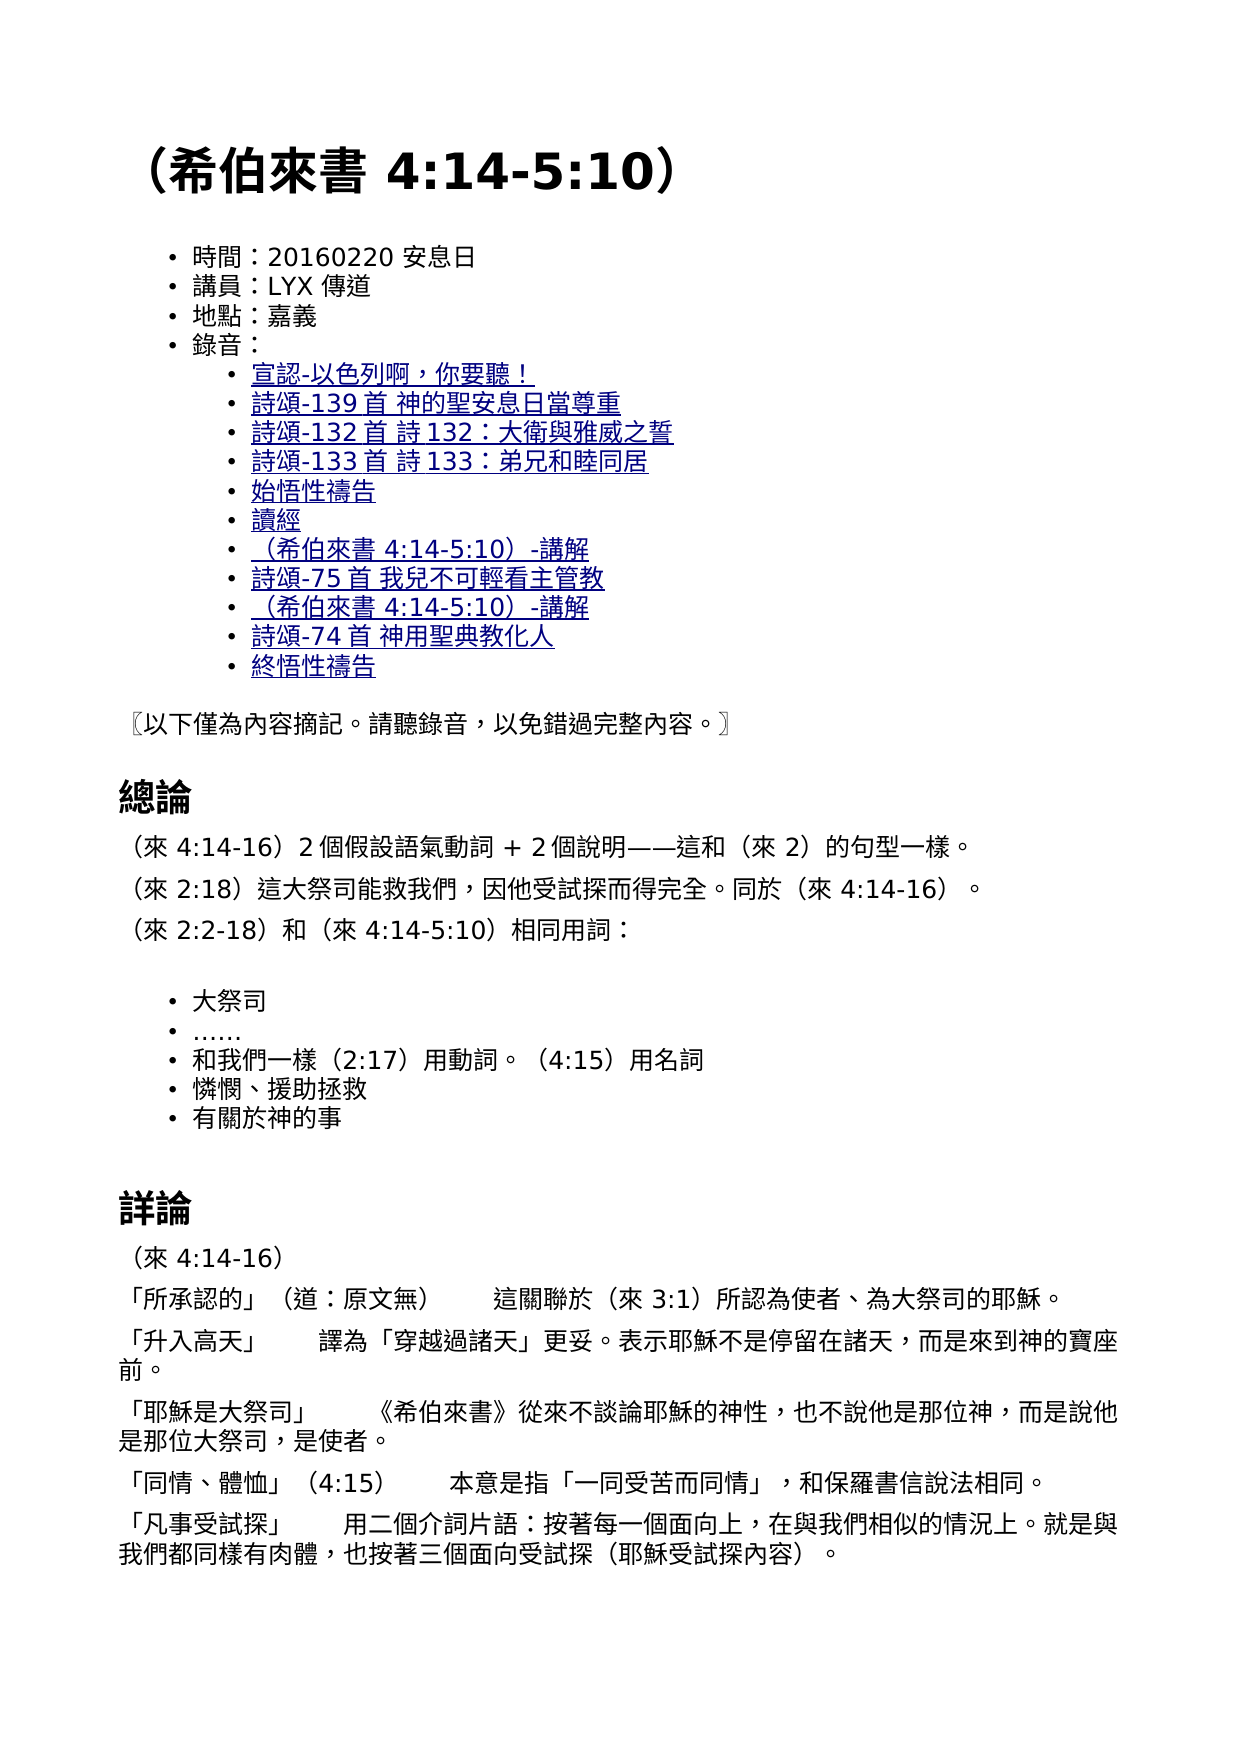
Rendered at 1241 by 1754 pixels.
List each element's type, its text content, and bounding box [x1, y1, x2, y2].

list 講員：LYX 傳道 [177, 272, 1122, 302]
list （希伯來書 4:14-5:10）-講解 [236, 593, 1122, 622]
list 時間：20160220 安息日 [177, 243, 1122, 272]
subtitle 總論 [118, 777, 1122, 821]
list 和我們一樣（2:17）用動詞。（4:15）用名詞 [177, 1046, 1122, 1075]
list 讀經 [236, 506, 1122, 535]
list 詩頌-75首 我兒不可輕看主管教 [236, 564, 1122, 593]
text 「耶穌是大祭司」 《希伯來書》從來不談論耶穌的神性，也不說他是那位神，而是說他是那位大祭司，是使者。 [118, 1398, 1122, 1457]
text （來 2:18）這大祭司能救我們，因他受試探而得完全。同於（來 4:14-16）。 [118, 875, 1122, 904]
list 地點：嘉義 [177, 302, 1122, 331]
list 終悟性禱告 [236, 652, 1122, 681]
subtitle 詳論 [118, 1188, 1122, 1232]
text （來 4:14-16）2個假設語氣動詞 + 2個說明——這和（來 2）的句型一樣。 [118, 833, 1122, 862]
text 「所承認的」（道：原文無） 這關聯於（來 3:1）所認為使者、為大祭司的耶穌。 [118, 1286, 1122, 1315]
text （來 2:2-18）和（來 4:14-5:10）相同用詞： [118, 916, 1122, 946]
list 憐憫、援助拯救 [177, 1075, 1122, 1104]
list 詩頌-133首 詩133：弟兄和睦同居 [236, 447, 1122, 477]
list 宣認-以色列啊，你要聽！ [236, 360, 1122, 389]
subtitle （希伯來書 4:14-5:10） [118, 143, 1122, 201]
list （希伯來書 4:14-5:10）-講解 [236, 535, 1122, 564]
text 「升入高天」 譯為「穿越過諸天」更妥。表示耶穌不是停留在諸天，而是來到神的寶座前。 [118, 1327, 1122, 1386]
list …… [177, 1017, 1122, 1046]
list 有關於神的事 [177, 1104, 1122, 1133]
list 詩頌-132首 詩132：大衛與雅威之誓 [236, 418, 1122, 447]
list 始悟性禱告 [236, 477, 1122, 506]
text 「同情、體恤」（4:15） 本意是指「一同受苦而同情」，和保羅書信說法相同。 [118, 1469, 1122, 1498]
text 「凡事受試探」 用二個介詞片語：按著每一個面向上，在與我們相似的情況上。就是與我們都同樣有肉體，也按著三個面向受試探（耶穌受試探內容）。 [118, 1511, 1122, 1569]
list 大祭司 [177, 988, 1122, 1017]
list 錄音： [177, 331, 1122, 360]
list 詩頌-74首 神用聖典教化人 [236, 622, 1122, 652]
list 詩頌-139首 神的聖安息日當尊重 [236, 389, 1122, 418]
text 〖以下僅為內容摘記。請聽錄音，以免錯過完整內容。〗 [118, 710, 1122, 739]
text （來 4:14-16） [118, 1244, 1122, 1273]
